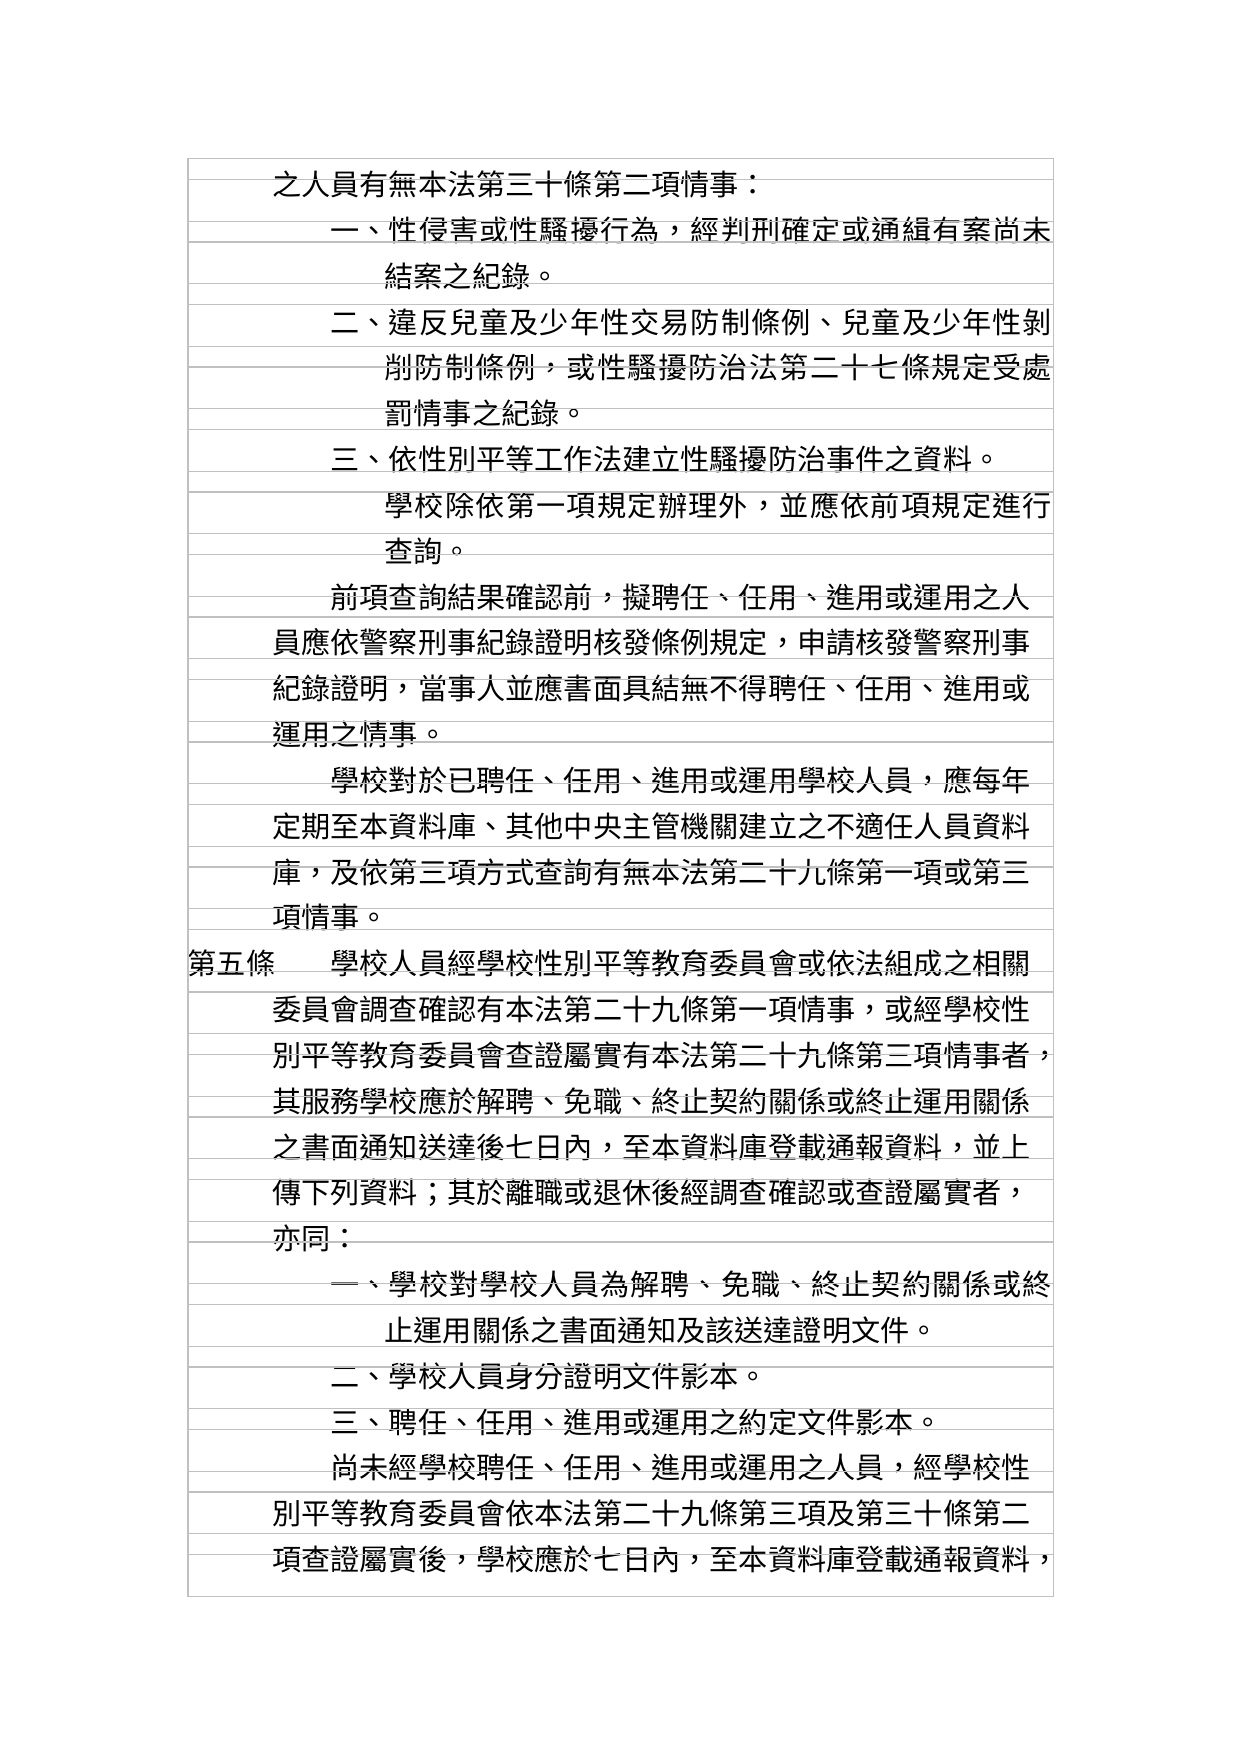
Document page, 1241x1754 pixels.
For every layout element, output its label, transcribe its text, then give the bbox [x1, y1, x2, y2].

list 性侵害或性騷擾行為，經判刑確定或通緝有案尚未結案之紀錄。 [330, 204, 1053, 221]
list 聘任、任用、進用或運用之約定文件影本。 [330, 1409, 407, 1429]
text 前項查詢結果確認前，擬聘任、任用、進用或運用之人員應依警察刑事紀錄證明核發條例規定，申請核發警察刑事紀錄證明，當事人並應書面具結無不得聘任、任用、進用或運用之情事。 [189, 659, 1053, 679]
text 學校除依第一項規定辦理外，並應依前項規定進行查詢。 [384, 479, 1053, 491]
list 違反兒童及少年性交易防制條例、兒童及少年性剝削防制條例，或性騷擾防治法第二十七條規定受處罰情事之紀錄。 [330, 296, 1053, 304]
list 性侵害或性騷擾行為，經判刑確定或通緝有案尚未結案之紀錄。 [577, 222, 655, 241]
text 第五條 學校人員經學校性別平等教育委員會或依法組成之相關委員會調查確認有本法第二十九條第一項情事，或經學校性別平等教育委員會查證屬實有本法第二十九條第三項情事者，其服務學校應於解聘、免職、終止契約關係或終止運用關係之書面通知送達後七日內，至本資料庫登載通報資料，並上傳下列資料；其於離職或退休後經調查確認或查證屬實者，亦同： [189, 937, 1053, 971]
list 性侵害或性騷擾行為，經判刑確定或通緝有案尚未結案之紀錄。 [330, 222, 393, 241]
text 第五條 學校人員經學校性別平等教育委員會或依法組成之相關委員會調查確認有本法第二十九條第一項情事，或經學校性別平等教育委員會查證屬實有本法第二十九條第三項情事者，其服務學校應於解聘、免職、終止契約關係或終止運用關係之書面通知送達後七日內，至本資料庫登載通報資料，並上傳下列資料；其於離職或退休後經調查確認或查證屬實者，亦同： [189, 1034, 1053, 1054]
text 學校除依第一項規定辦理外，並應依前項規定進行查詢。 [384, 555, 1053, 571]
text 前項查詢結果確認前，擬聘任、任用、進用或運用之人員應依警察刑事紀錄證明核發條例規定，申請核發警察刑事紀錄證明，當事人並應書面具結無不得聘任、任用、進用或運用之情事。 [189, 722, 289, 741]
text 前項查詢結果確認前，擬聘任、任用、進用或運用之人員應依警察刑事紀錄證明核發條例規定，申請核發警察刑事紀錄證明，當事人並應書面具結無不得聘任、任用、進用或運用之情事。 [189, 680, 1053, 721]
list 性侵害或性騷擾行為，經判刑確定或通緝有案尚未結案之紀錄。 [652, 222, 729, 241]
text 學校對於已聘任、任用、進用或運用學校人員，應每年定期至本資料庫、其他中央主管機關建立之不適任人員資料庫，及依第三項方式查詢有無本法第二十九條第一項或第三項情事。 [189, 805, 1053, 846]
list [330, 472, 1053, 479]
list 聘任、任用、進用或運用之約定文件影本。 [399, 1409, 426, 1429]
text 學校除依第一項規定辦理外，並應依前項規定進行查詢。 [384, 493, 1053, 533]
text 學校除依第一項規定辦理外，並應依前項規定進行查詢。 [384, 534, 1053, 554]
list 聘任、任用、進用或運用之約定文件影本。 [641, 1409, 731, 1429]
list 聘任、任用、進用或運用之約定文件影本。 [583, 1409, 640, 1429]
text 主管機關得視需要藉由本資料庫定期經由查詢平臺向法務部、內政部警政署、中央社政主管機關及中央勞工主管機關查詢下列資料，協助學校查詢擬聘任、任用、進用或運用之人員有無本法第三十條第二項情事： [189, 159, 1053, 179]
text 第五條 學校人員經學校性別平等教育委員會或依法組成之相關委員會調查確認有本法第二十九條第一項情事，或經學校性別平等教育委員會查證屬實有本法第二十九條第三項情事者，其服務學校應於解聘、免職、終止契約關係或終止運用關係之書面通知送達後七日內，至本資料庫登載通報資料，並上傳下列資料；其於離職或退休後經調查確認或查證屬實者，亦同： [189, 1055, 1053, 1096]
list 性侵害或性騷擾行為，經判刑確定或通緝有案尚未結案之紀錄。 [942, 222, 1005, 241]
list 違反兒童及少年性交易防制條例、兒童及少年性剝削防制條例，或性騷擾防治法第二十七條規定受處罰情事之紀錄。 [330, 305, 1053, 346]
list 違反兒童及少年性交易防制條例、兒童及少年性剝削防制條例，或性騷擾防治法第二十七條規定受處罰情事之紀錄。 [330, 368, 1053, 408]
list [330, 1350, 1053, 1366]
list 性侵害或性騷擾行為，經判刑確定或通緝有案尚未結案之紀錄。 [798, 222, 859, 241]
list 性侵害或性騷擾行為，經判刑確定或通緝有案尚未結案之紀錄。 [860, 222, 941, 241]
list 聘任、任用、進用或運用之約定文件影本。 [484, 1409, 577, 1429]
list 聘任、任用、進用或運用之約定文件影本。 [330, 1430, 1053, 1442]
text 尚未經學校聘任、任用、進用或運用之人員，經學校性別平等教育委員會依本法第二十九條第三項及第三十條第二項查證屬實後，學校應於七日內，至本資料庫登載通報資料，並上傳下列資料： [189, 1534, 1053, 1554]
list 學校對學校人員為解聘、免職、終止契約關係或終止運用關係之書面通知及該送達證明文件。 [330, 1258, 1053, 1283]
text 第五條 學校人員經學校性別平等教育委員會或依法組成之相關委員會調查確認有本法第二十九條第一項情事，或經學校性別平等教育委員會查證屬實有本法第二十九條第三項情事者，其服務學校應於解聘、免職、終止契約關係或終止運用關係之書面通知送達後七日內，至本資料庫登載通報資料，並上傳下列資料；其於離職或退休後經調查確認或查證屬實者，亦同： [189, 1097, 1053, 1116]
text 第五條 學校人員經學校性別平等教育委員會或依法組成之相關委員會調查確認有本法第二十九條第一項情事，或經學校性別平等教育委員會查證屬實有本法第二十九條第三項情事者，其服務學校應於解聘、免職、終止契約關係或終止運用關係之書面通知送達後七日內，至本資料庫登載通報資料，並上傳下列資料；其於離職或退休後經調查確認或查證屬實者，亦同： [189, 993, 1053, 1033]
list 聘任、任用、進用或運用之約定文件影本。 [721, 1409, 763, 1429]
list 違反兒童及少年性交易防制條例、兒童及少年性剝削防制條例，或性騷擾防治法第二十七條規定受處罰情事之紀錄。 [330, 409, 1053, 429]
list 學校人員身分證明文件影本。 [330, 1368, 1053, 1396]
list 依性別平等工作法建立性騷擾防治事件之資料。 [330, 433, 1053, 471]
text 學校對於已聘任、任用、進用或運用學校人員，應每年定期至本資料庫、其他中央主管機關建立之不適任人員資料庫，及依第三項方式查詢有無本法第二十九條第一項或第三項情事。 [189, 930, 1053, 937]
text 學校對於已聘任、任用、進用或運用學校人員，應每年定期至本資料庫、其他中央主管機關建立之不適任人員資料庫，及依第三項方式查詢有無本法第二十九條第一項或第三項情事。 [189, 754, 1053, 783]
text 主管機關得視需要藉由本資料庫定期經由查詢平臺向法務部、內政部警政署、中央社政主管機關及中央勞工主管機關查詢下列資料，協助學校查詢擬聘任、任用、進用或運用之人員有無本法第三十條第二項情事： [189, 180, 1053, 204]
text 學校對於已聘任、任用、進用或運用學校人員，應每年定期至本資料庫、其他中央主管機關建立之不適任人員資料庫，及依第三項方式查詢有無本法第二十九條第一項或第三項情事。 [189, 847, 1053, 866]
text 尚未經學校聘任、任用、進用或運用之人員，經學校性別平等教育委員會依本法第二十九條第三項及第三十條第二項查證屬實後，學校應於七日內，至本資料庫登載通報資料，並上傳下列資料： [189, 1555, 1053, 1579]
list 性侵害或性騷擾行為，經判刑確定或通緝有案尚未結案之紀錄。 [330, 243, 1053, 283]
text 學校對於已聘任、任用、進用或運用學校人員，應每年定期至本資料庫、其他中央主管機關建立之不適任人員資料庫，及依第三項方式查詢有無本法第二十九條第一項或第三項情事。 [189, 784, 1053, 804]
list 聘任、任用、進用或運用之約定文件影本。 [846, 1409, 897, 1429]
list 聘任、任用、進用或運用之約定文件影本。 [755, 1409, 811, 1429]
text 第五條 學校人員經學校性別平等教育委員會或依法組成之相關委員會調查確認有本法第二十九條第一項情事，或經學校性別平等教育委員會查證屬實有本法第二十九條第三項情事者，其服務學校應於解聘、免職、終止契約關係或終止運用關係之書面通知送達後七日內，至本資料庫登載通報資料，並上傳下列資料；其於離職或退休後經調查確認或查證屬實者，亦同： [189, 1180, 1053, 1221]
list 聘任、任用、進用或運用之約定文件影本。 [812, 1409, 833, 1429]
list 性侵害或性騷擾行為，經判刑確定或通緝有案尚未結案之紀錄。 [426, 222, 497, 241]
text 學校對於已聘任、任用、進用或運用學校人員，應每年定期至本資料庫、其他中央主管機關建立之不適任人員資料庫，及依第三項方式查詢有無本法第二十九條第一項或第三項情事。 [189, 909, 306, 929]
list 違反兒童及少年性交易防制條例、兒童及少年性剝削防制條例，或性騷擾防治法第二十七條規定受處罰情事之紀錄。 [330, 347, 1053, 366]
text 前項查詢結果確認前，擬聘任、任用、進用或運用之人員應依警察刑事紀錄證明核發條例規定，申請核發警察刑事紀錄證明，當事人並應書面具結無不得聘任、任用、進用或運用之情事。 [404, 722, 1053, 741]
text 第五條 學校人員經學校性別平等教育委員會或依法組成之相關委員會調查確認有本法第二十九條第一項情事，或經學校性別平等教育委員會查證屬實有本法第二十九條第三項情事者，其服務學校應於解聘、免職、終止契約關係或終止運用關係之書面通知送達後七日內，至本資料庫登載通報資料，並上傳下列資料；其於離職或退休後經調查確認或查證屬實者，亦同： [189, 972, 1053, 991]
text 前項查詢結果確認前，擬聘任、任用、進用或運用之人員應依警察刑事紀錄證明核發條例規定，申請核發警察刑事紀錄證明，當事人並應書面具結無不得聘任、任用、進用或運用之情事。 [189, 618, 1053, 658]
list 性侵害或性騷擾行為，經判刑確定或通緝有案尚未結案之紀錄。 [330, 284, 1053, 296]
text 學校對於已聘任、任用、進用或運用學校人員，應每年定期至本資料庫、其他中央主管機關建立之不適任人員資料庫，及依第三項方式查詢有無本法第二十九條第一項或第三項情事。 [189, 868, 1053, 908]
text 前項查詢結果確認前，擬聘任、任用、進用或運用之人員應依警察刑事紀錄證明核發條例規定，申請核發警察刑事紀錄證明，當事人並應書面具結無不得聘任、任用、進用或運用之情事。 [189, 571, 1053, 596]
list 學校對學校人員為解聘、免職、終止契約關係或終止運用關係之書面通知及該送達證明文件。 [330, 1284, 1053, 1304]
text 第五條 學校人員經學校性別平等教育委員會或依法組成之相關委員會調查確認有本法第二十九條第一項情事，或經學校性別平等教育委員會查證屬實有本法第二十九條第三項情事者，其服務學校應於解聘、免職、終止契約關係或終止運用關係之書面通知送達後七日內，至本資料庫登載通報資料，並上傳下列資料；其於離職或退休後經調查確認或查證屬實者，亦同： [189, 1159, 1053, 1179]
text 尚未經學校聘任、任用、進用或運用之人員，經學校性別平等教育委員會依本法第二十九條第三項及第三十條第二項查證屬實後，學校應於七日內，至本資料庫登載通報資料，並上傳下列資料： [189, 1472, 1053, 1491]
list 聘任、任用、進用或運用之約定文件影本。 [900, 1409, 1053, 1429]
list 聘任、任用、進用或運用之約定文件影本。 [330, 1396, 1053, 1408]
text 尚未經學校聘任、任用、進用或運用之人員，經學校性別平等教育委員會依本法第二十九條第三項及第三十條第二項查證屬實後，學校應於七日內，至本資料庫登載通報資料，並上傳下列資料： [189, 1493, 1053, 1533]
text 前項查詢結果確認前，擬聘任、任用、進用或運用之人員應依警察刑事紀錄證明核發條例規定，申請核發警察刑事紀錄證明，當事人並應書面具結無不得聘任、任用、進用或運用之情事。 [189, 597, 1053, 616]
text 第五條 學校人員經學校性別平等教育委員會或依法組成之相關委員會調查確認有本法第二十九條第一項情事，或經學校性別平等教育委員會查證屬實有本法第二十九條第三項情事者，其服務學校應於解聘、免職、終止契約關係或終止運用關係之書面通知送達後七日內，至本資料庫登載通報資料，並上傳下列資料；其於離職或退休後經調查確認或查證屬實者，亦同： [189, 1222, 1053, 1241]
text 第五條 學校人員經學校性別平等教育委員會或依法組成之相關委員會調查確認有本法第二十九條第一項情事，或經學校性別平等教育委員會查證屬實有本法第二十九條第三項情事者，其服務學校應於解聘、免職、終止契約關係或終止運用關係之書面通知送達後七日內，至本資料庫登載通報資料，並上傳下列資料；其於離職或退休後經調查確認或查證屬實者，亦同： [189, 1243, 1053, 1258]
list 學校對學校人員為解聘、免職、終止契約關係或終止運用關係之書面通知及該送達證明文件。 [330, 1305, 1053, 1346]
text 第五條 學校人員經學校性別平等教育委員會或依法組成之相關委員會調查確認有本法第二十九條第一項情事，或經學校性別平等教育委員會查證屬實有本法第二十九條第三項情事者，其服務學校應於解聘、免職、終止契約關係或終止運用關係之書面通知送達後七日內，至本資料庫登載通報資料，並上傳下列資料；其於離職或退休後經調查確認或查證屬實者，亦同： [189, 1118, 1053, 1158]
text 學校對於已聘任、任用、進用或運用學校人員，應每年定期至本資料庫、其他中央主管機關建立之不適任人員資料庫，及依第三項方式查詢有無本法第二十九條第一項或第三項情事。 [346, 909, 1053, 929]
text 前項查詢結果確認前，擬聘任、任用、進用或運用之人員應依警察刑事紀錄證明核發條例規定，申請核發警察刑事紀錄證明，當事人並應書面具結無不得聘任、任用、進用或運用之情事。 [189, 743, 1053, 754]
text 尚未經學校聘任、任用、進用或運用之人員，經學校性別平等教育委員會依本法第二十九條第三項及第三十條第二項查證屬實後，學校應於七日內，至本資料庫登載通報資料，並上傳下列資料： [189, 1442, 1053, 1471]
list 聘任、任用、進用或運用之約定文件影本。 [426, 1409, 484, 1429]
